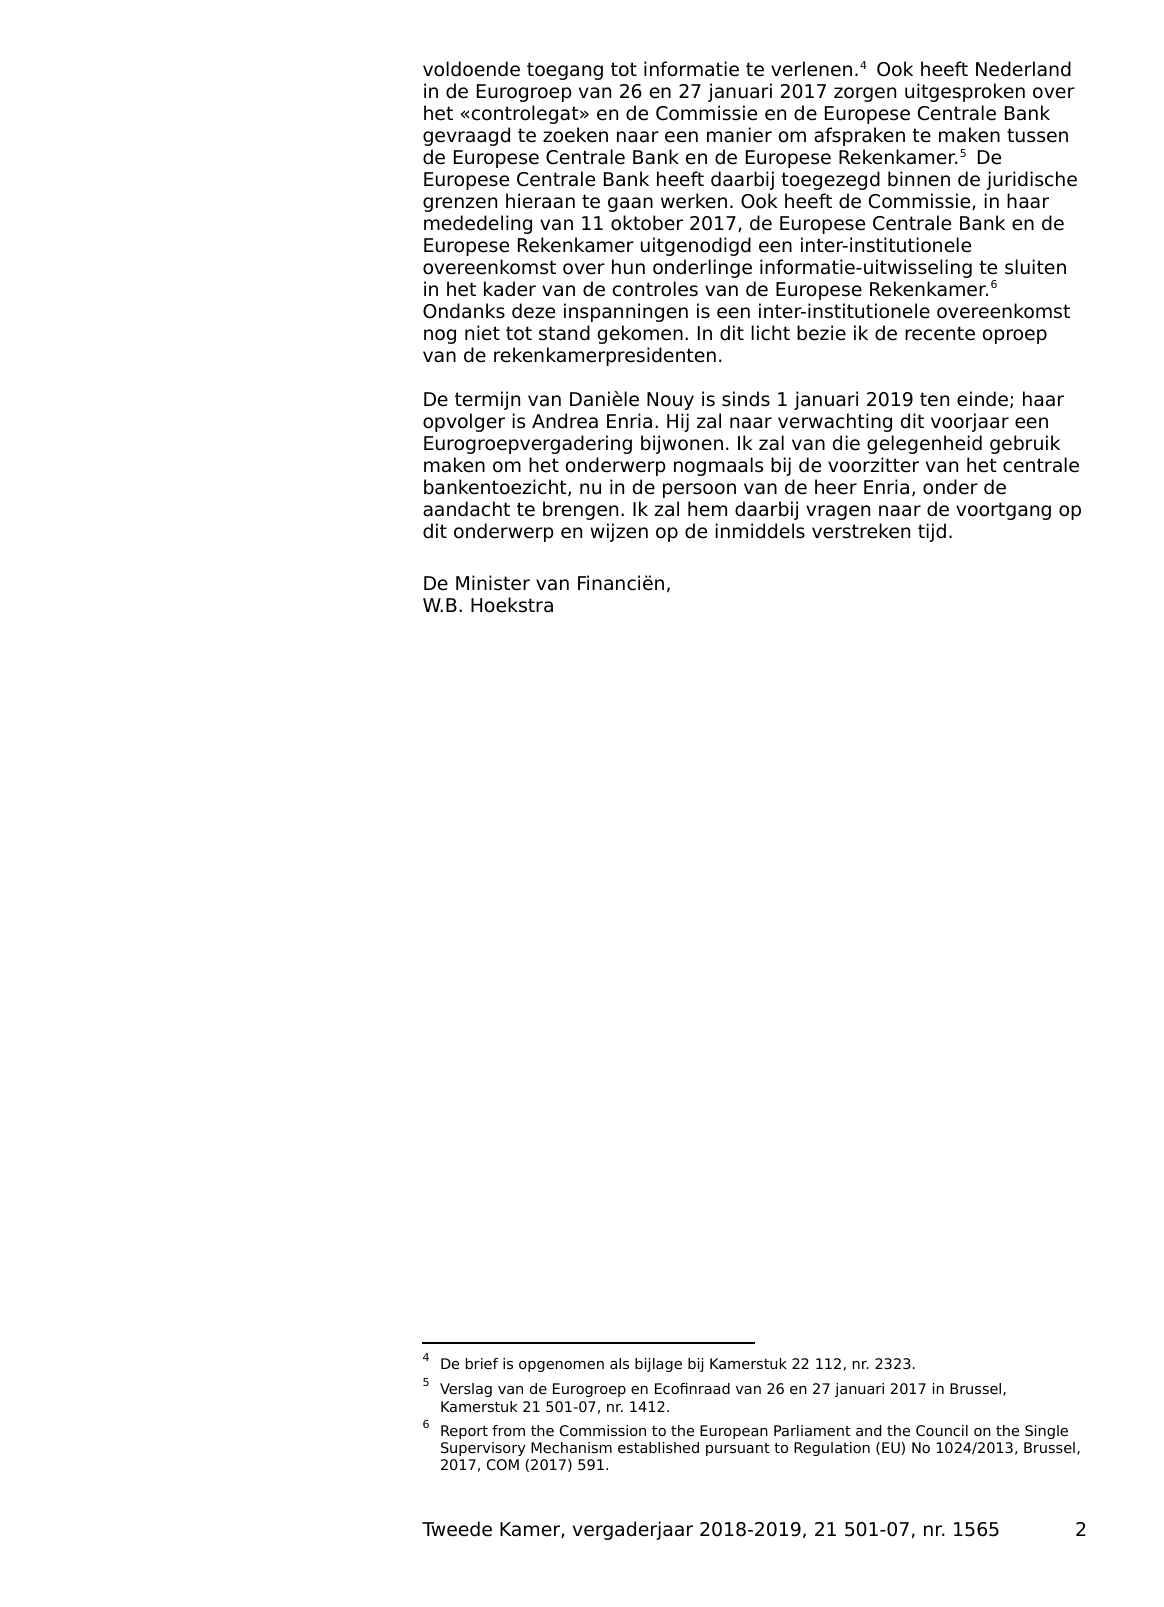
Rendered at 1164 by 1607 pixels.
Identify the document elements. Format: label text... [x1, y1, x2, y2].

text De termijn van Danièle Nouy is sinds 1 januari 2019 ten einde; haar opvolger is Andrea Enria. Hij zal naar verwachting dit voorjaar een Eurogroepvergadering bijwonen. Ik zal van die gelegenheid gebruik maken om het onderwerp nogmaals bij de voorzitter van het centrale bankentoezicht, nu in de persoon van de heer Enria, onder de aandacht te brengen. Ik zal hem daarbij vragen naar de voortgang op dit onderwerp en wijzen op de inmiddels verstreken tijd. [422, 389, 1087, 543]
text De Minister van Financiën, W.B. Hoekstra [422, 573, 1087, 617]
text Report from the Commission to the European Parliament and the Council on the Single Supervisory Mechanism established pursuant to Regulation (EU) No 1024/2013, Brussel, 2017, COM (2017) 591. [422, 1418, 1087, 1474]
text Verslag van de Eurogroep en Ecofinraad van 26 en 27 januari 2017 in Brussel, Kamerstuk 21 501-07, nr. 1412. [422, 1377, 1087, 1416]
text voldoende toegang tot informatie te verlenen. Ook heeft Nederland in de Eurogroep van 26 en 27 januari 2017 zorgen uitgesproken over het «controlegat» en de Commissie en de Europese Centrale Bank gevraagd te zoeken naar een manier om afspraken te maken tussen de Europese Centrale Bank en de Europese Rekenkamer. De Europese Centrale Bank heeft daarbij toegezegd binnen de juridische grenzen hieraan te gaan werken. Ook heeft de Commissie, in haar mededeling van 11 oktober 2017, de Europese Centrale Bank en de Europese Rekenkamer uitgenodigd een inter-institutionele overeenkomst over hun onderlinge informatie-uitwisseling te sluiten in het kader van de controles van de Europese Rekenkamer. Ondanks deze inspanningen is een inter-institutionele overeenkomst nog niet tot stand gekomen. In dit licht bezie ik de recente oproep van de rekenkamerpresidenten. [422, 59, 1087, 367]
text De brief is opgenomen als bijlage bij Kamerstuk 22 112, nr. 2323. [422, 1352, 1087, 1374]
